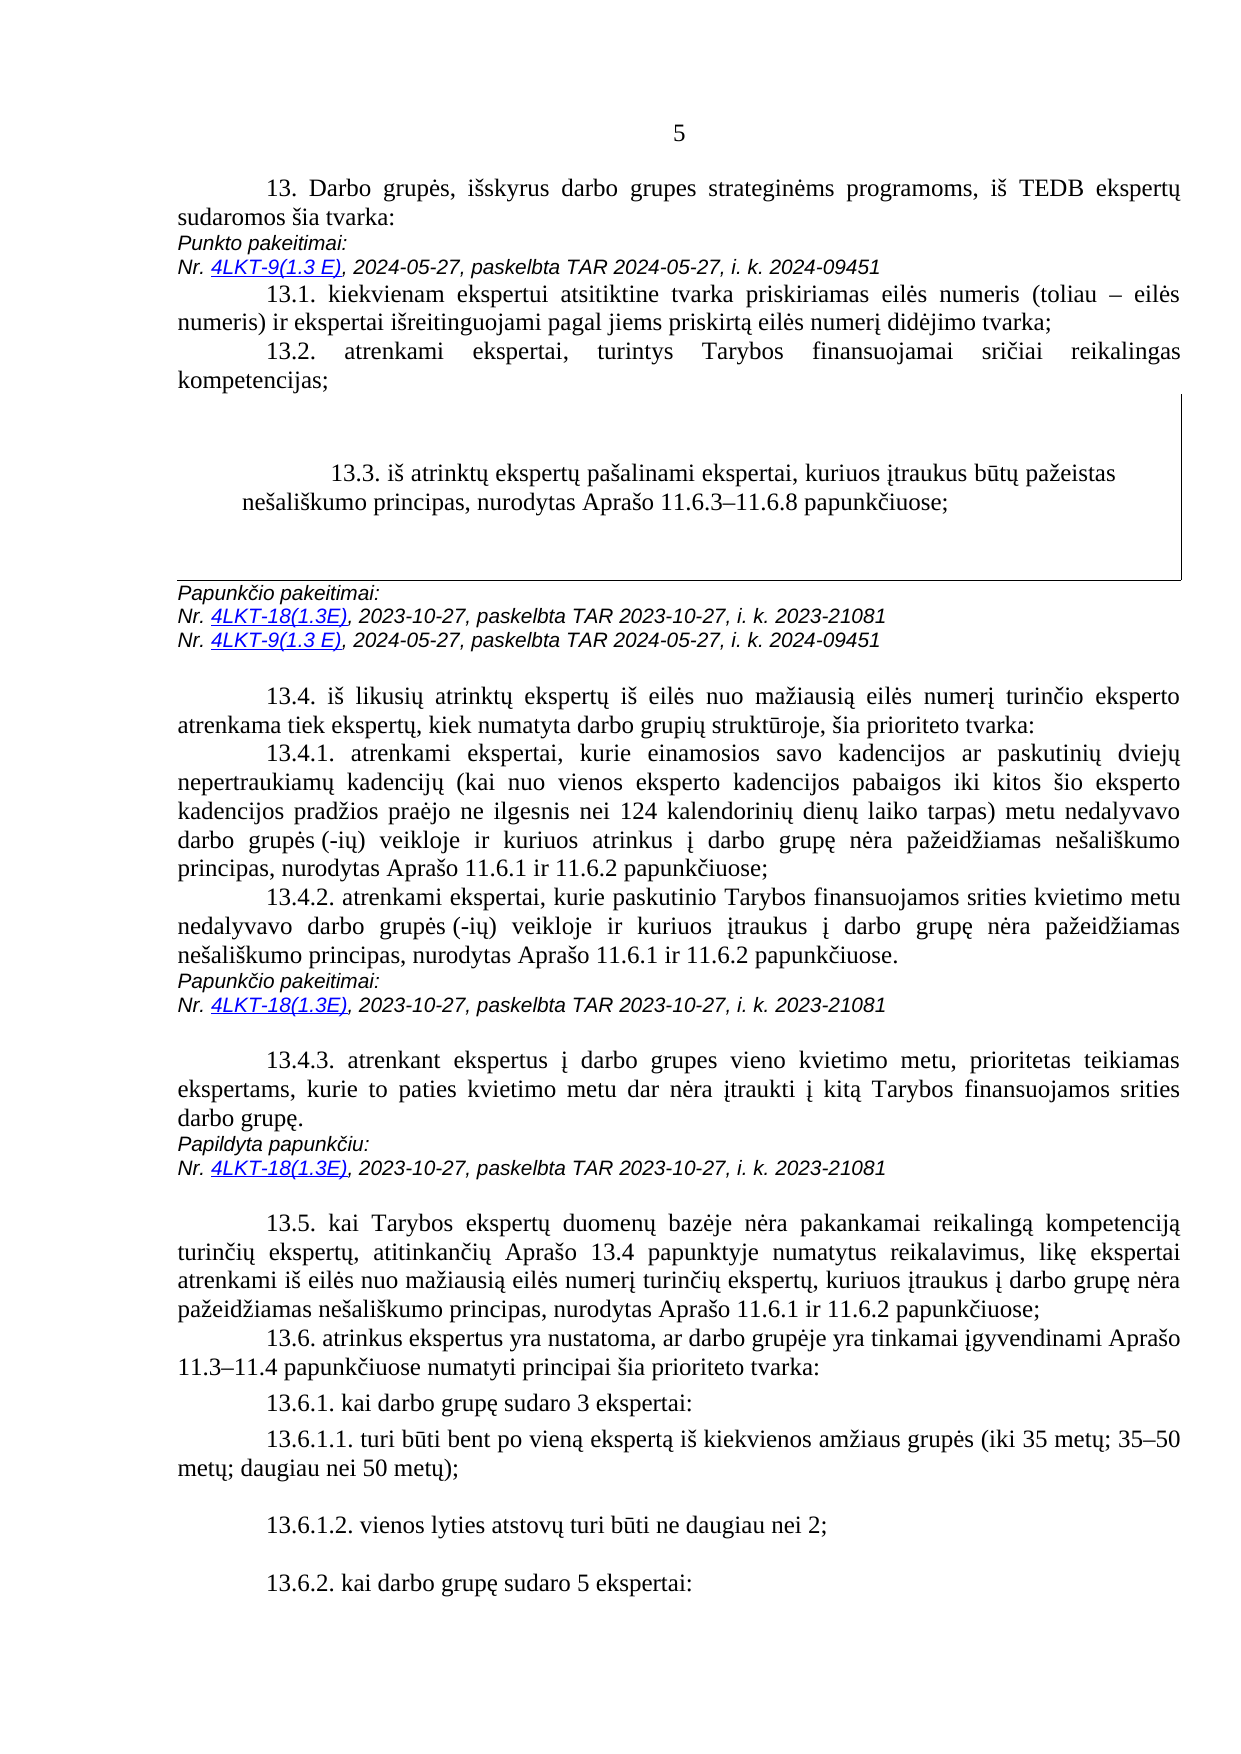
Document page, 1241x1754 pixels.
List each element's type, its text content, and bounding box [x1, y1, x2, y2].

text 13.4.1. atrenkami ekspertai, kurie einamosios savo kadencijos ar paskutinių dviejų nepertraukiamų kadencijų (kai nuo vienos eksperto kadencijos pabaigos iki kitos šio eksperto kadencijos pradžios praėjo ne ilgesnis nei 124 kalendorinių dienų laiko tarpas) metu nedalyvavo darbo grupės (-ių) veikloje ir kuriuos atrinkus į darbo grupę nėra pažeidžiamas nešališkumo principas, nurodytas Aprašo 11.6.1 ir 11.6.2 papunkčiuose; [177, 738, 1181, 882]
text Papunkčio pakeitimai: [177, 580, 1181, 604]
text 13.6.1.2. vienos lyties atstovų turi būti ne daugiau nei 2; [177, 1510, 1181, 1539]
text Nr. 4LKT-9(1.3 E), 2024-05-27, paskelbta TAR 2024-05-27, i. k. 2024-09451 [177, 255, 1181, 279]
text Nr. 4LKT-9(1.3 E), 2024-05-27, paskelbta TAR 2024-05-27, i. k. 2024-09451 [177, 628, 1181, 652]
text 13.6.1.1. turi būti bent po vieną ekspertą iš kiekvienos amžiaus grupės (iki 35 metų; 35–50 metų; daugiau nei 50 metų); [177, 1424, 1181, 1481]
text 13.5. kai Tarybos ekspertų duomenų bazėje nėra pakankamai reikalingą kompetenciją turinčių ekspertų, atitinkančių Aprašo 13.4 papunktyje numatytus reikalavimus, likę ekspertai atrenkami iš eilės nuo mažiausią eilės numerį turinčių ekspertų, kuriuos įtraukus į darbo grupę nėra pažeidžiamas nešališkumo principas, nurodytas Aprašo 11.6.1 ir 11.6.2 papunkčiuose; [177, 1208, 1181, 1323]
text 13.4.2. atrenkami ekspertai, kurie paskutinio Tarybos finansuojamos srities kvietimo metu nedalyvavo darbo grupės (-ių) veikloje ir kuriuos įtraukus į darbo grupę nėra pažeidžiamas nešališkumo principas, nurodytas Aprašo 11.6.1 ir 11.6.2 papunkčiuose. [177, 882, 1181, 968]
text 13.1. kiekvienam ekspertui atsitiktine tvarka priskiriamas eilės numeris (toliau – eilės numeris) ir ekspertai išreitinguojami pagal jiems priskirtą eilės numerį didėjimo tvarka; [177, 279, 1181, 336]
text Nr. 4LKT-18(1.3E), 2023-10-27, paskelbta TAR 2023-10-27, i. k. 2023-21081 [177, 604, 1181, 628]
text 13.4. iš likusių atrinktų ekspertų iš eilės nuo mažiausią eilės numerį turinčio eksperto atrenkama tiek ekspertų, kiek numatyta darbo grupių struktūroje, šia prioriteto tvarka: [177, 681, 1181, 738]
text 13.2. atrenkami ekspertai, turintys Tarybos finansuojamai sričiai reikalingas kompetencijas; [177, 336, 1181, 394]
text 13.6. atrinkus ekspertus yra nustatoma, ar darbo grupėje yra tinkamai įgyvendinami Aprašo 11.3–11.4 papunkčiuose numatyti principai šia prioriteto tvarka: [177, 1323, 1181, 1381]
text Papunkčio pakeitimai: [177, 968, 1181, 992]
text Punkto pakeitimai: [177, 231, 1181, 255]
text 13.6.2. kai darbo grupę sudaro 5 ekspertai: [177, 1568, 1181, 1596]
text Nr. 4LKT-18(1.3E), 2023-10-27, paskelbta TAR 2023-10-27, i. k. 2023-21081 [177, 992, 1181, 1016]
text 13.6.1. kai darbo grupę sudaro 3 ekspertai: [177, 1388, 1181, 1417]
text 13.3. iš atrinktų ekspertų pašalinami ekspertai, kuriuos įtraukus būtų pažeistas nešališkumo principas, nurodytas Aprašo 11.6.3–11.6.8 papunkčiuose; [177, 394, 1181, 580]
text Nr. 4LKT-18(1.3E), 2023-10-27, paskelbta TAR 2023-10-27, i. k. 2023-21081 [177, 1155, 1181, 1179]
text Papildyta papunkčiu: [177, 1131, 1181, 1155]
text 13.4.3. atrenkant ekspertus į darbo grupes vieno kvietimo metu, prioritetas teikiamas ekspertams, kurie to paties kvietimo metu dar nėra įtraukti į kitą Tarybos finansuojamos srities darbo grupę. [177, 1045, 1181, 1131]
text 13. Darbo grupės, išskyrus darbo grupes strateginėms programoms, iš TEDB ekspertų sudaromos šia tvarka: [177, 173, 1181, 231]
